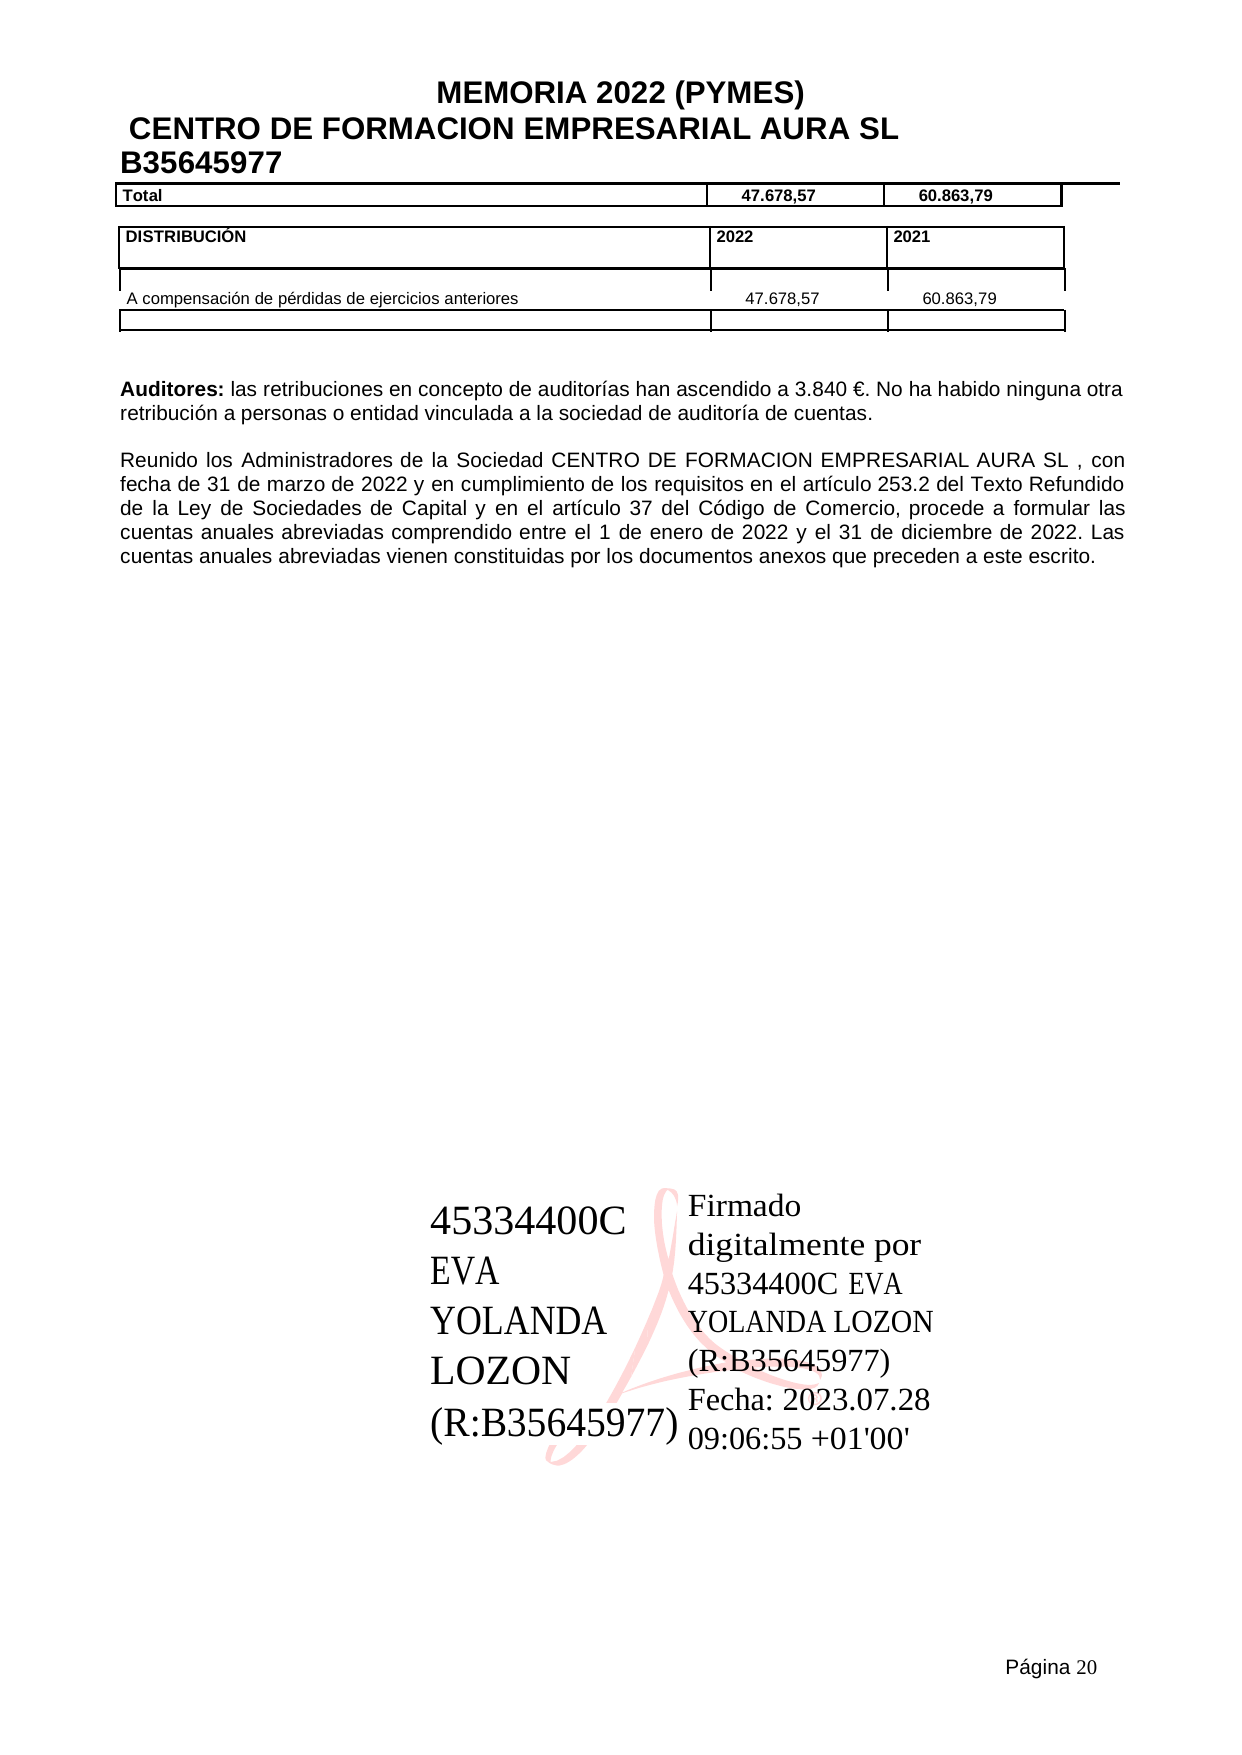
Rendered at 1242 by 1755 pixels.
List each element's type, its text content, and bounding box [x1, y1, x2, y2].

text B35645977 [120, 146, 1135, 179]
text Fecha: 2023.07.28 [688, 1396, 1135, 1417]
text Firmado digitalmente por [688, 1186, 925, 1262]
text retribución a personas o entidad vinculada a la sociedad de auditoría de cuentas. [120, 401, 874, 425]
table_cell 47.678,57 [712, 311, 887, 329]
table_header 47.678,57 [708, 185, 883, 205]
text 45334400C EVA YOLANDA LOZON [430, 1194, 634, 1394]
table_header Total [117, 185, 706, 205]
table_header DISTRIBUCIÓN [120, 228, 709, 267]
table_header 60.863,79 [885, 185, 1060, 205]
table_header [1063, 185, 1119, 205]
table_cell 47.678,57 [710, 270, 887, 308]
table_cell 60.863,79 [889, 311, 1064, 329]
table_header 2021 [888, 228, 1063, 267]
table_cell A compensación de pérdidas de ejercicios anteriores [119, 270, 710, 308]
text 45334400C EVA YOLANDA LOZON (R:B35645977) [688, 1264, 942, 1379]
table_cell Total distribuido [121, 311, 710, 329]
table_header 2022 [711, 228, 886, 267]
table_cell 60.863,79 [887, 270, 1064, 308]
text Reunido los Administradores de la Sociedad CENTRO DE FORMACION EMPRESARIAL AURA SL , con fecha de 31 de marzo de 2022 y en cumplimiento de los requisitos en el artículo 253.2 del Texto Refundido de la Ley de Sociedades de Capital y en el artículo 37 del Código de Comercio, procede a formular las cuentas anuales abreviadas comprendido entre el 1 de enero de 2022 y el 31 de diciembre de 2022. Las cuentas anuales abreviadas vienen constituidas por los documentos anexos que preceden a este escrito. [120, 448, 1125, 568]
text Auditores: las retribuciones en concepto de auditorías han ascendido a 3.840 €. No ha habido ninguna otra [120, 377, 1125, 401]
text 09:06:55 +01'00' [688, 1419, 1135, 1456]
text (R:B35645977) [430, 1403, 680, 1445]
